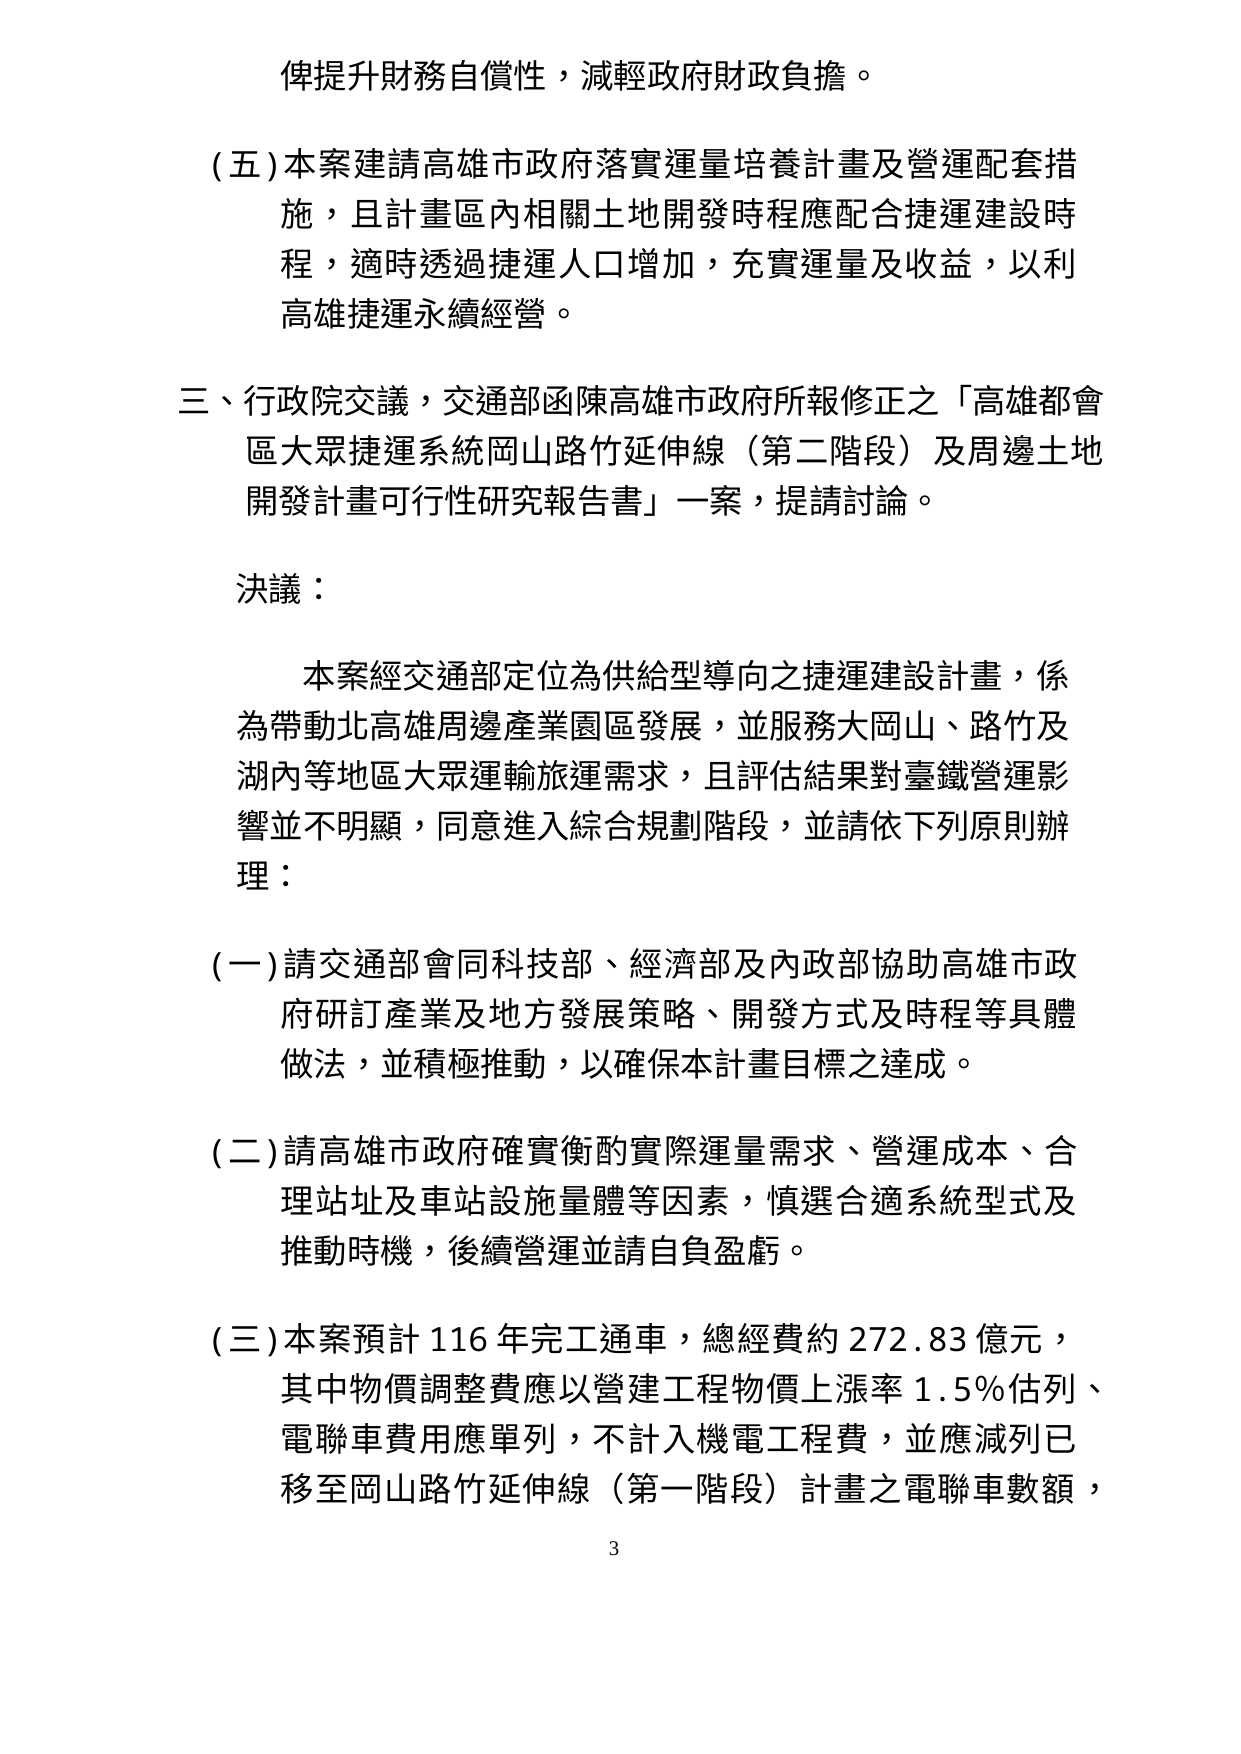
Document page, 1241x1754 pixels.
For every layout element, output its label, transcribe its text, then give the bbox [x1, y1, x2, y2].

text (四)本案請交通部協助高雄市政府積極創增可能收益來源，將捷運建設車站及沿線周邊土地之整體開發效益納入，俾提升財務自償性，減輕政府財政負擔。 [207, 49, 1078, 99]
text 本案經交通部定位為供給型導向之捷運建設計畫，係為帶動北高雄周邊產業園區發展，並服務大岡山、路竹及湖內等地區大眾運輸旅運需求，且評估結果對臺鐵營運影響並不明顯，同意進入綜合規劃階段，並請依下列原則辦理： [236, 649, 1078, 899]
text (三)本案預計116年完工通車，總經費約272.83億元，其中物價調整費應以營建工程物價上漲率1.5％估列、電聯車費用應單列，不計入機電工程費，並應減列已移至岡山路竹延伸線（第一階段）計畫之電聯車數額，另工務行政費應以不超過直接工程費之3.75%估列，此外，工程預備費、間接工程費均較近期捷運案例所採比例為高，請高雄市政府配合修正。 [207, 1311, 1078, 1511]
text (二)請高雄市政府確實衡酌實際運量需求、營運成本、合理站址及車站設施量體等因素，慎選合適系統型式及推動時機，後續營運並請自負盈虧。 [207, 1124, 1078, 1274]
text (一)請交通部會同科技部、經濟部及內政部協助高雄市政府研訂產業及地方發展策略、開發方式及時程等具體做法，並積極推動，以確保本計畫目標之達成。 [207, 936, 1078, 1086]
text 決議： [235, 561, 1078, 611]
text (五)本案建請高雄市政府落實運量培養計畫及營運配套措施，且計畫區內相關土地開發時程應配合捷運建設時程，適時透過捷運人口增加，充實運量及收益，以利高雄捷運永續經營。 [207, 136, 1078, 336]
text 三、行政院交議，交通部函陳高雄市政府所報修正之「高雄都會區大眾捷運系統岡山路竹延伸線（第二階段）及周邊土地開發計畫可行性研究報告書」一案，提請討論。 [177, 374, 1105, 524]
